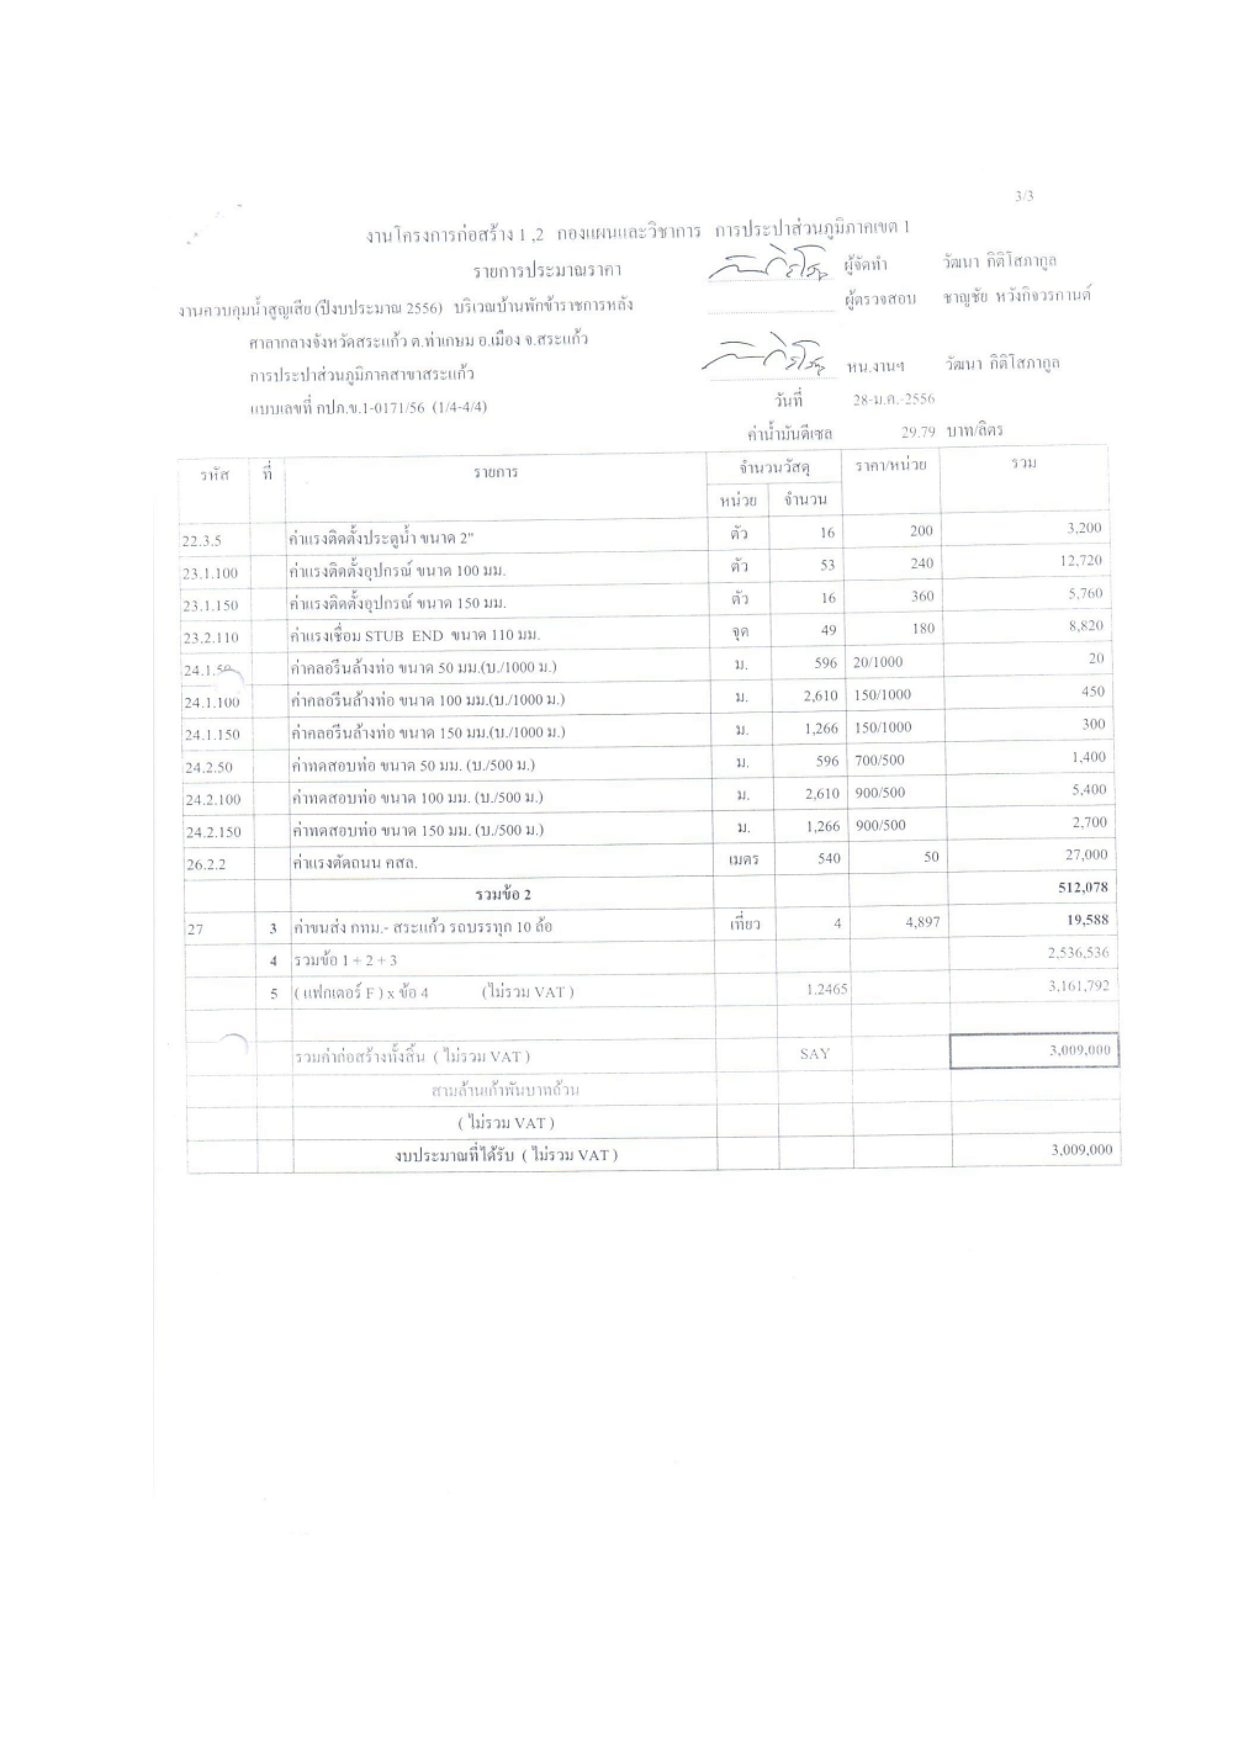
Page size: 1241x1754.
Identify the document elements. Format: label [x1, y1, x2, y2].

picture [153, 163, 1132, 1546]
